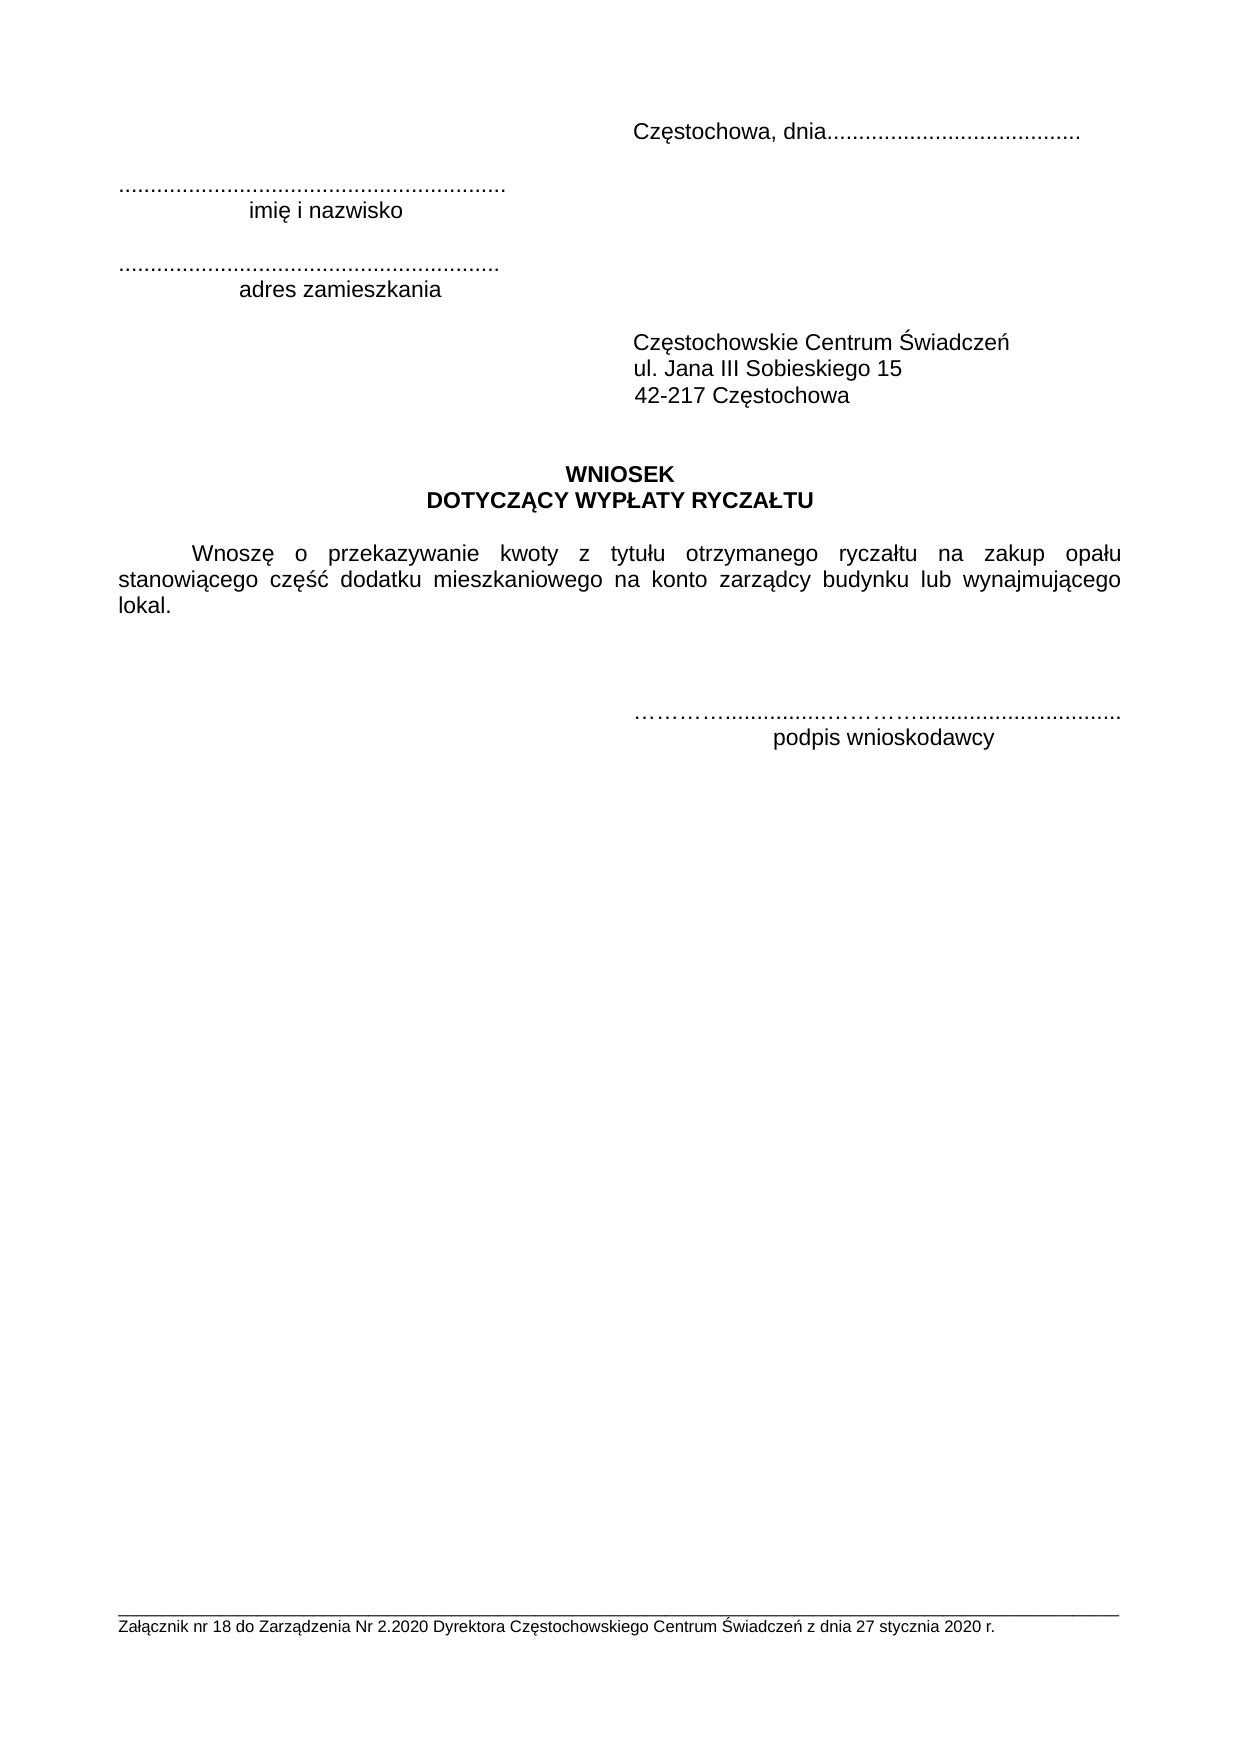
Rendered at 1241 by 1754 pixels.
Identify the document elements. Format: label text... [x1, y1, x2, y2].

text Wnoszę o przekazywanie kwoty z tytułu otrzymanego ryczałtu na zakup opału stanowiącego część dodatku mieszkaniowego na konto zarządcy budynku lub wynajmującego lokal. [118, 540, 1122, 619]
text Częstochowa, dnia........................................ [118, 118, 1122, 144]
text ul. Jana III Sobieskiego 15 [118, 355, 1122, 382]
text ............................................................ [118, 250, 1122, 276]
text WNIOSEK [118, 461, 1122, 487]
text podpis wnioskodawcy [118, 724, 1122, 751]
text DOTYCZĄCY WYPŁATY RYCZAŁTU [118, 487, 1122, 513]
text …………................…………................................ [118, 698, 1122, 724]
text ............................................................. [118, 171, 1122, 197]
text Częstochowskie Centrum Świadczeń [118, 329, 1122, 355]
text adres zamieszkania [118, 276, 1122, 303]
text 42-217 Częstochowa [118, 382, 1122, 408]
text imię i nazwisko [118, 197, 1122, 223]
